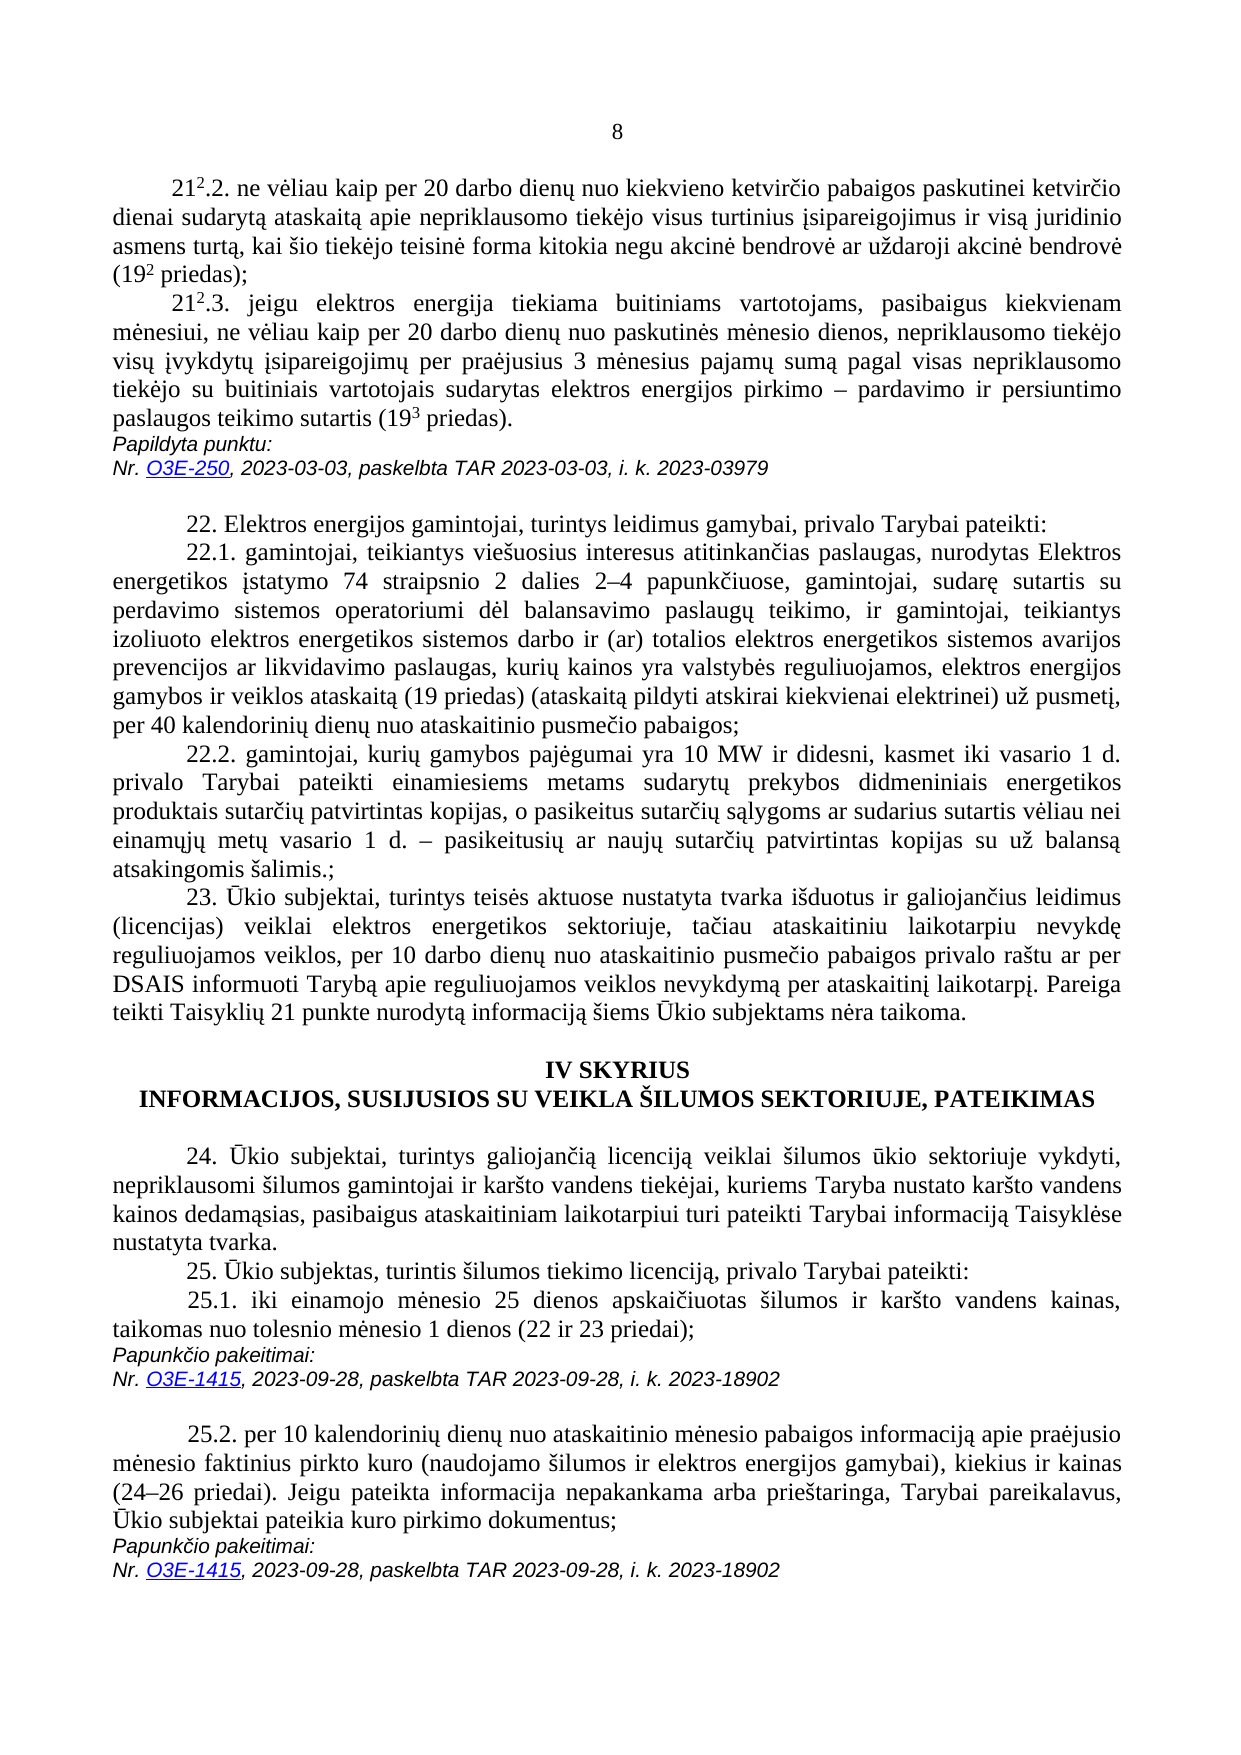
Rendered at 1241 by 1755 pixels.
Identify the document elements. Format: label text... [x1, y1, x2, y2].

text 22. Elektros energijos gamintojai, turintys leidimus gamybai, privalo Tarybai pateikti: [112, 509, 1122, 537]
text 25.1. iki einamojo mėnesio 25 dienos apskaičiuotas šilumos ir karšto vandens kainas, taikomas nuo tolesnio mėnesio 1 dienos (22 ir 23 priedai); [112, 1285, 1122, 1342]
text 24. Ūkio subjektai, turintys galiojančią licenciją veiklai šilumos ūkio sektoriuje vykdyti, nepriklausomi šilumos gamintojai ir karšto vandens tiekėjai, kuriems Taryba nustato karšto vandens kainos dedamąsias, pasibaigus ataskaitiniam laikotarpiui turi pateikti Tarybai informaciją Taisyklėse nustatyta tvarka. [112, 1141, 1122, 1256]
text 212.2. ne vėliau kaip per 20 darbo dienų nuo kiekvieno ketvirčio pabaigos paskutinei ketvirčio dienai sudarytą ataskaitą apie nepriklausomo tiekėjo visus turtinius įsipareigojimus ir visą juridinio asmens turtą, kai šio tiekėjo teisinė forma kitokia negu akcinė bendrovė ar uždaroji akcinė bendrovė (192 priedas); [112, 173, 1123, 288]
text Nr. O3E-250, 2023-03-03, paskelbta TAR 2023-03-03, i. k. 2023-03979 [112, 456, 1122, 480]
text Nr. O3E-1415, 2023-09-28, paskelbta TAR 2023-09-28, i. k. 2023-18902 [112, 1366, 1122, 1390]
text IV SKYRIUS [112, 1055, 1122, 1084]
text 22.1. gamintojai, teikiantys viešuosius interesus atitinkančias paslaugas, nurodytas Elektros energetikos įstatymo 74 straipsnio 2 dalies 2–4 papunkčiuose, gamintojai, sudarę sutartis su perdavimo sistemos operatoriumi dėl balansavimo paslaugų teikimo, ir gamintojai, teikiantys izoliuoto elektros energetikos sistemos darbo ir (ar) totalios elektros energetikos sistemos avarijos prevencijos ar likvidavimo paslaugas, kurių kainos yra valstybės reguliuojamos, elektros energijos gamybos ir veiklos ataskaitą (19 priedas) (ataskaitą pildyti atskirai kiekvienai elektrinei) už pusmetį, per 40 kalendorinių dienų nuo ataskaitinio pusmečio pabaigos; [112, 537, 1122, 739]
text 25. Ūkio subjektas, turintis šilumos tiekimo licenciją, privalo Tarybai pateikti: [112, 1256, 1122, 1285]
text 25.2. per 10 kalendorinių dienų nuo ataskaitinio mėnesio pabaigos informaciją apie praėjusio mėnesio faktinius pirkto kuro (naudojamo šilumos ir elektros energijos gamybai), kiekius ir kainas (24–26 priedai). Jeigu pateikta informacija nepakankama arba prieštaringa, Tarybai pareikalavus, Ūkio subjektai pateikia kuro pirkimo dokumentus; [112, 1419, 1122, 1534]
text Papunkčio pakeitimai: [112, 1534, 1122, 1558]
text Nr. O3E-1415, 2023-09-28, paskelbta TAR 2023-09-28, i. k. 2023-18902 [112, 1558, 1122, 1582]
text 22.2. gamintojai, kurių gamybos pajėgumai yra 10 MW ir didesni, kasmet iki vasario 1 d. privalo Tarybai pateikti einamiesiems metams sudarytų prekybos didmeniniais energetikos produktais sutarčių patvirtintas kopijas, o pasikeitus sutarčių sąlygoms ar sudarius sutartis vėliau nei einamųjų metų vasario 1 d. – pasikeitusių ar naujų sutarčių patvirtintas kopijas su už balansą atsakingomis šalimis.; [112, 739, 1122, 882]
text 23. Ūkio subjektai, turintys teisės aktuose nustatyta tvarka išduotus ir galiojančius leidimus (licencijas) veiklai elektros energetikos sektoriuje, tačiau ataskaitiniu laikotarpiu nevykdę reguliuojamos veiklos, per 10 darbo dienų nuo ataskaitinio pusmečio pabaigos privalo raštu ar per DSAIS informuoti Tarybą apie reguliuojamos veiklos nevykdymą per ataskaitinį laikotarpį. Pareiga teikti Taisyklių 21 punkte nurodytą informaciją šiems Ūkio subjektams nėra taikoma. [112, 882, 1122, 1026]
text Papunkčio pakeitimai: [112, 1342, 1122, 1366]
text Papildyta punktu: [112, 432, 1122, 456]
text INFORMACIJOS, SUSIJUSIOS SU VEIKLA ŠILUMOS SEKTORIUJE, PATEIKIMAS [112, 1084, 1122, 1112]
text 212.3. jeigu elektros energija tiekiama buitiniams vartotojams, pasibaigus kiekvienam mėnesiui, ne vėliau kaip per 20 darbo dienų nuo paskutinės mėnesio dienos, nepriklausomo tiekėjo visų įvykdytų įsipareigojimų per praėjusius 3 mėnesius pajamų sumą pagal visas nepriklausomo tiekėjo su buitiniais vartotojais sudarytas elektros energijos pirkimo – pardavimo ir persiuntimo paslaugos teikimo sutartis (193 priedas). [112, 288, 1123, 432]
